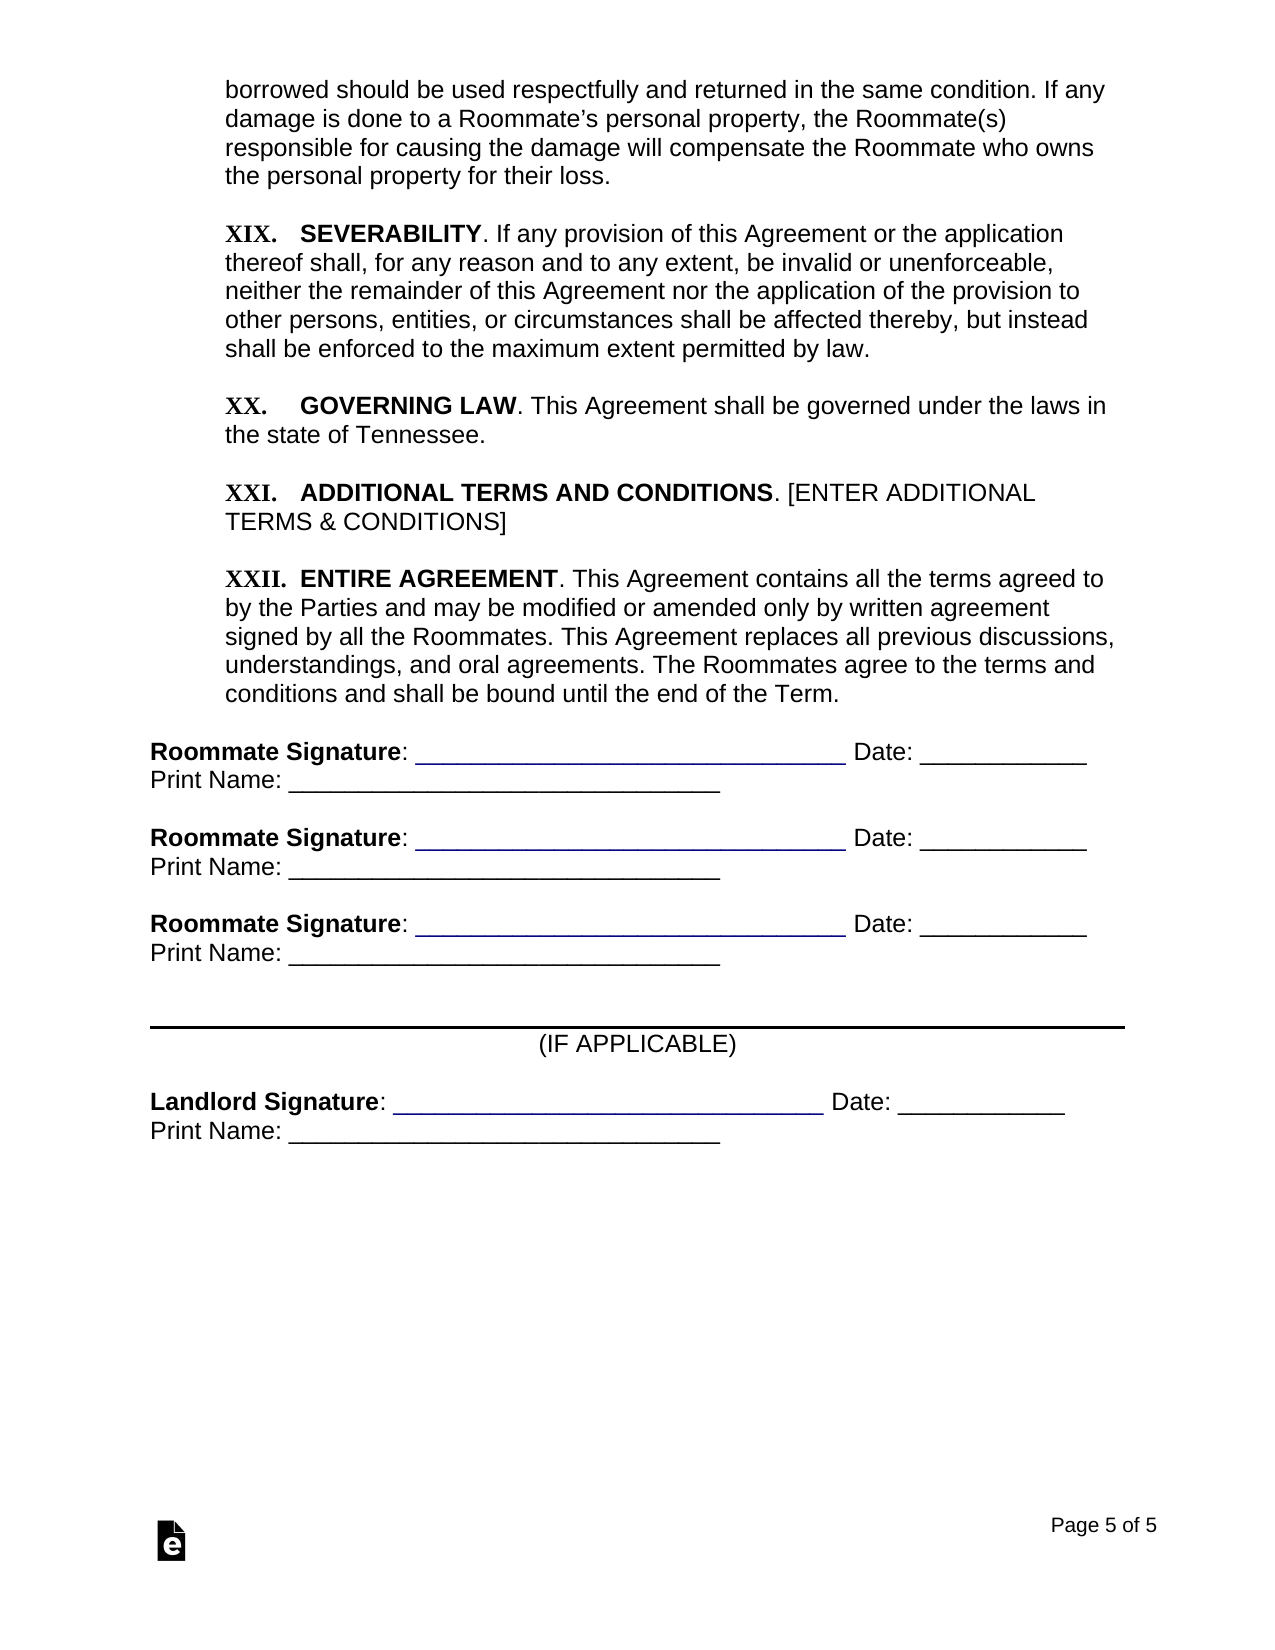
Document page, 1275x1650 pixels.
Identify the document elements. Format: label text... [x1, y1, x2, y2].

subtitle Landlord Signature: _______________________________ Date: ____________ [150, 1087, 1125, 1116]
list ENTIRE AGREEMENT. This Agreement contains all the terms agreed to by the Parties and may be modified or amended only by written agreement signed by all the Roommates. This Agreement replaces all previous discussions, understandings, and oral agreements. The Roommates agree to the terms and conditions and shall be bound until the end of the Term. [225, 564, 1125, 708]
list GOVERNING LAW. This Agreement shall be governed under the laws in the state of Tennessee. [225, 391, 1125, 449]
subtitle Roommate Signature: _______________________________ Date: ____________ [150, 823, 1125, 852]
subtitle Print Name: _______________________________ [150, 765, 1125, 794]
text Print Name: _______________________________ [150, 1116, 1125, 1144]
list ADDITIONAL TERMS AND CONDITIONS. [ENTER ADDITIONAL TERMS & CONDITIONS] [225, 478, 1125, 535]
subtitle Roommate Signature: _______________________________ Date: ____________ [150, 909, 1125, 938]
subtitle (IF APPLICABLE) [150, 1029, 1125, 1058]
list borrowed should be used respectfully and returned in the same condition. If any damage is done to a Roommate’s personal property, the Roommate(s) responsible for causing the damage will compensate the Roommate who owns the personal property for their loss. [225, 75, 1125, 190]
subtitle Print Name: _______________________________ [150, 938, 1125, 967]
subtitle Roommate Signature: _______________________________ Date: ____________ [150, 737, 1125, 765]
subtitle Print Name: _______________________________ [150, 852, 1125, 880]
list SEVERABILITY. If any provision of this Agreement or the application thereof shall, for any reason and to any extent, be invalid or unenforceable, neither the remainder of this Agreement nor the application of the provision to other persons, entities, or circumstances shall be affected thereby, but instead shall be enforced to the maximum extent permitted by law. [225, 219, 1125, 363]
